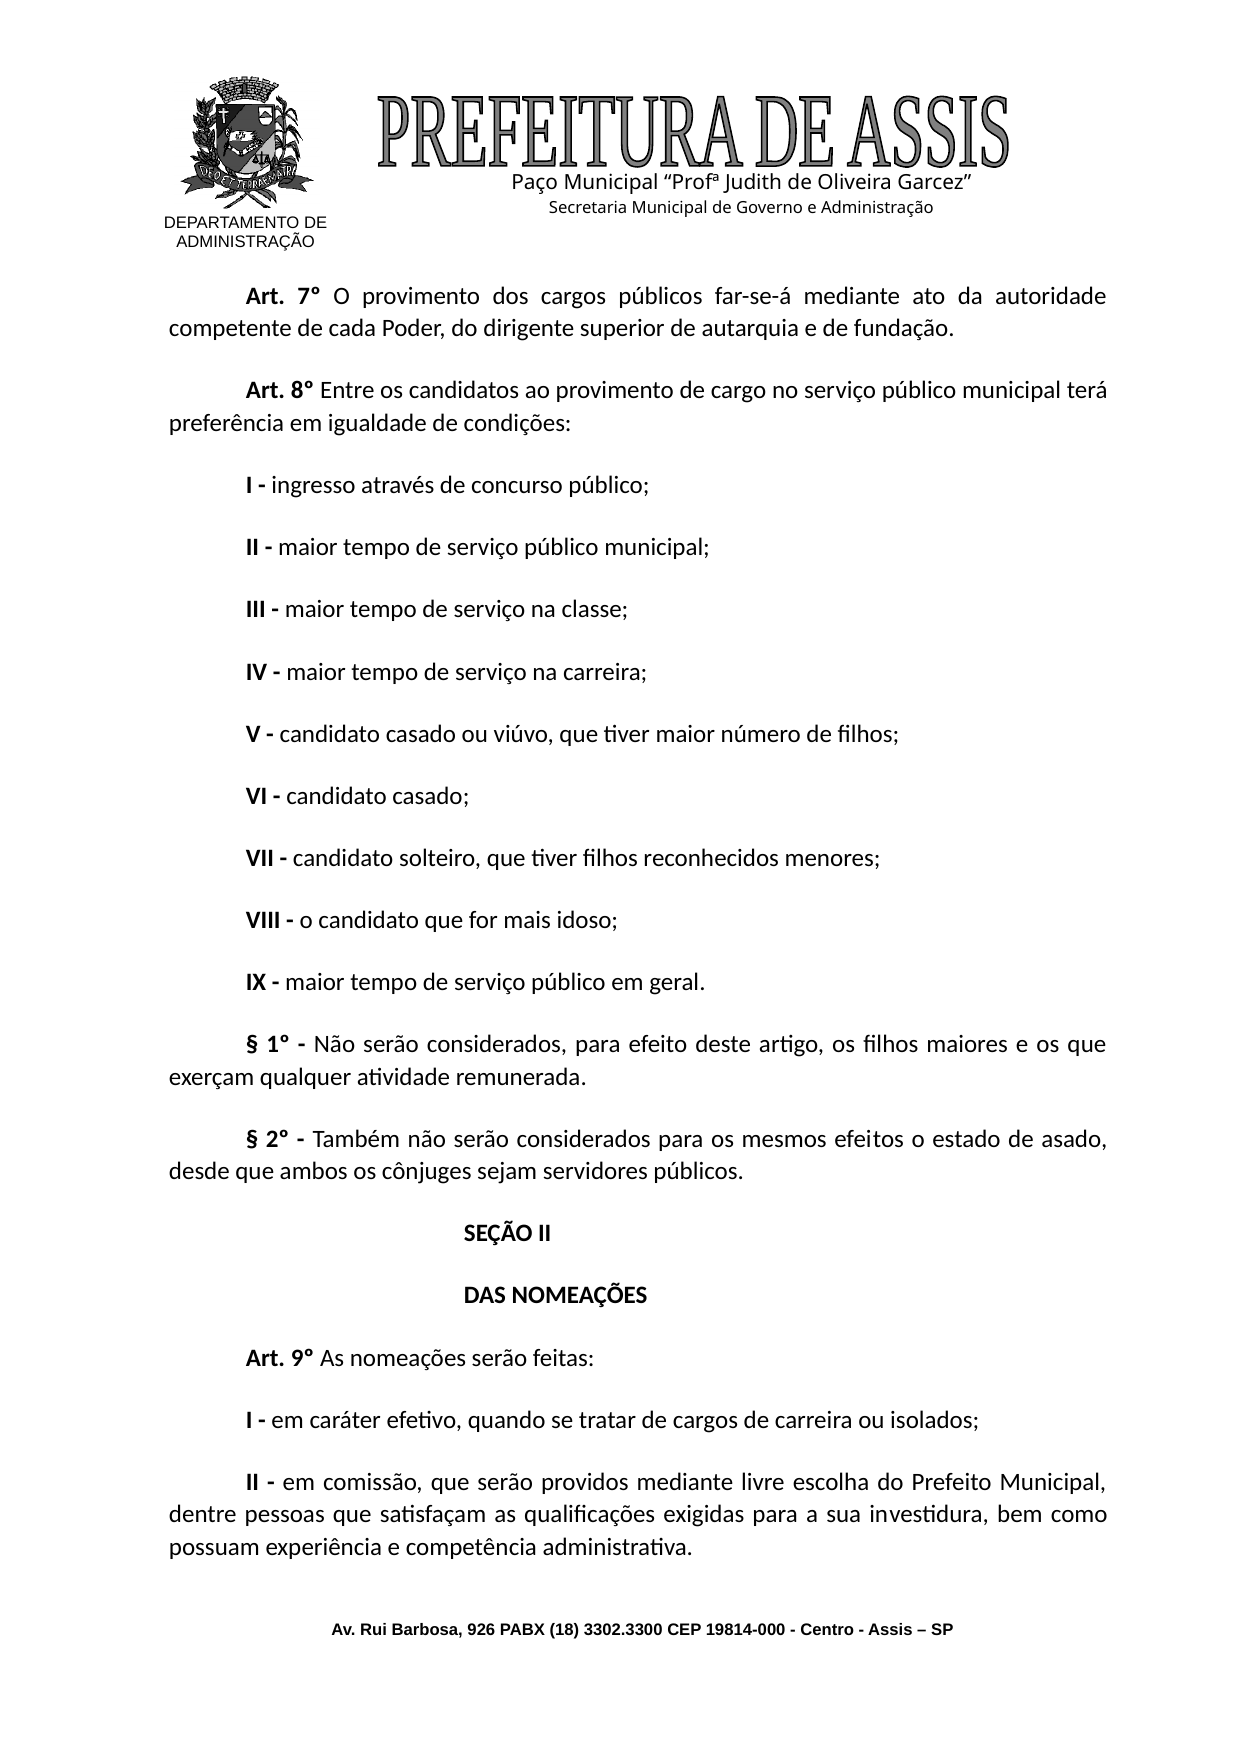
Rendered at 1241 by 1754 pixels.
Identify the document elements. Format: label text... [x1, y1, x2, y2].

text VI - candidato casado; [169, 780, 1107, 810]
text § 1º - Não serão considerados, para efeito deste artigo, os filhos maiores e os que exerçam qualquer atividade remunerada. [169, 1028, 1107, 1091]
text I - em caráter efetivo, quando se tratar de cargos de carreira ou isolados; [169, 1404, 1107, 1434]
text II - maior tempo de serviço público municipal; [169, 531, 1107, 562]
text VII - candidato solteiro, que tiver filhos reconhecidos menores; [169, 842, 1107, 872]
text IV - maior tempo de serviço na carreira; [169, 656, 1107, 686]
text I - ingresso através de concurso público; [169, 469, 1107, 500]
text Art. 9º As nomeações serão feitas: [169, 1342, 1107, 1372]
text V - candidato casado ou viúvo, que tiver maior número de filhos; [169, 718, 1107, 748]
text § 2º - Também não serão considerados para os mesmos efei­tos o estado de asado, desde que ambos os cônjuges sejam servidores públicos. [169, 1123, 1107, 1186]
text DAS NOMEAÇÕES [169, 1279, 1107, 1310]
text IX - maior tempo de serviço público em geral. [169, 966, 1107, 997]
text II - em comissão, que serão providos mediante livre escolha do Prefeito Municipal, dentre pessoas que satisfaçam as qualificações exigidas para a sua in­vestidura, bem como possuam experiência e competên­cia administrativa. [169, 1466, 1107, 1562]
text VIII - o candidato que for mais idoso; [169, 904, 1107, 934]
text Art. 8º Entre os candidatos ao provimento de cargo no ser­viço público municipal terá preferência em igualdade de condições: [169, 375, 1107, 438]
text III - maior tempo de serviço na classe; [169, 593, 1107, 624]
text SEÇÃO II [169, 1217, 1107, 1248]
text Art. 7º O provimento dos cargos públicos far-se-á mediante ato da autoridade competente de cada Poder, do di­rigente superior de autarquia e de fundação. [169, 280, 1107, 343]
